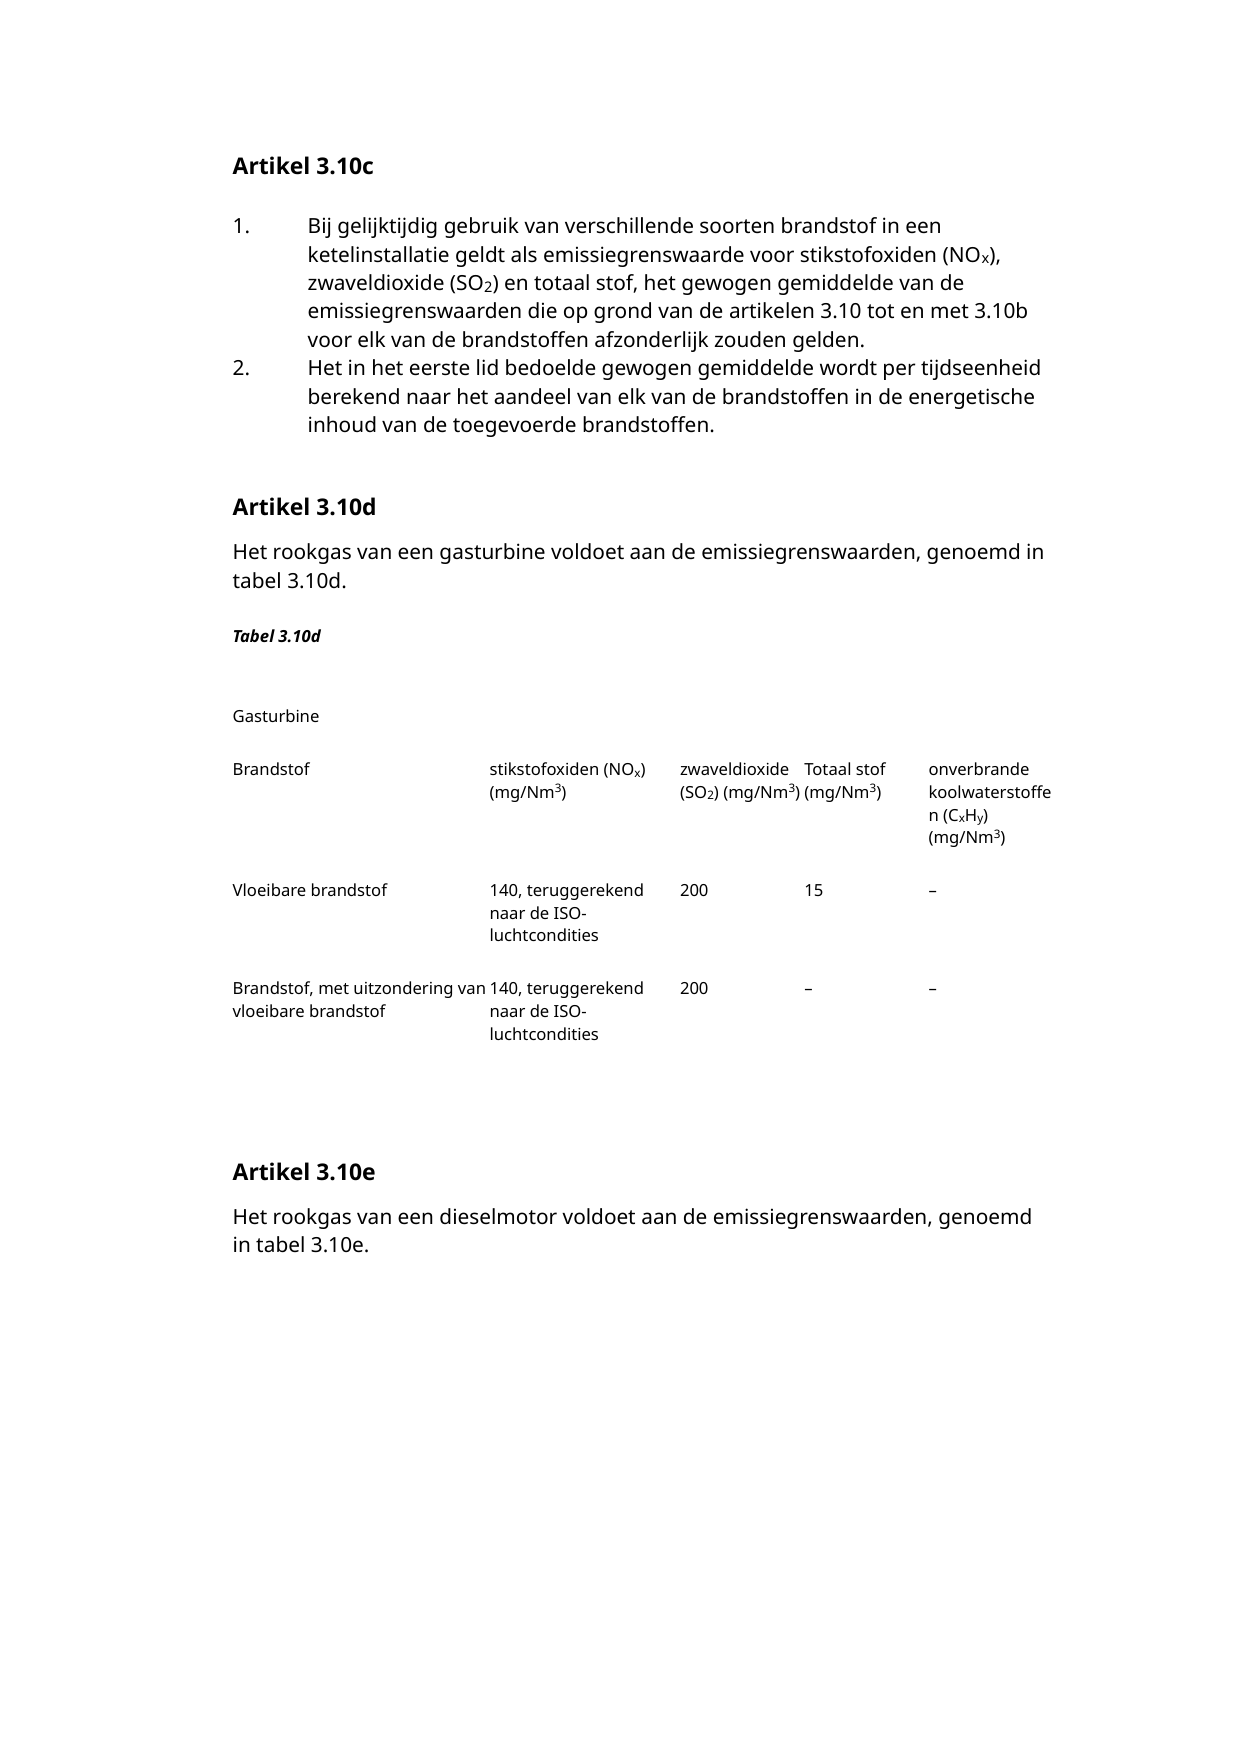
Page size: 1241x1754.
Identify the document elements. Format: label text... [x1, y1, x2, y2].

subtitle Artikel 3.10c [232, 150, 1053, 181]
table_cell 140, teruggerekend naar de ISO-luchtcondities [489, 977, 680, 1075]
text Het rookgas van een dieselmotor voldoet aan de emissiegrenswaarden, genoemd in tabel 3.10e. [232, 1202, 1053, 1259]
list Het in het eerste lid bedoelde gewogen gemiddelde wordt per tijdseenheid berekend naar het aandeel van elk van de brandstoffen in de energetische inhoud van de toegevoerde brandstoffen. [232, 353, 1053, 439]
table_cell Brandstof, met uitzondering van vloeibare brandstof [233, 977, 489, 1075]
text Tabel 3.10d [232, 624, 1053, 647]
table_cell 15 [804, 879, 928, 977]
table_cell 140, teruggerekend naar de ISO-luchtcondities [489, 879, 680, 977]
subtitle Artikel 3.10d [232, 491, 1053, 522]
table_cell Brandstof [233, 758, 489, 878]
table_cell – [928, 879, 1053, 977]
table_header Gasturbine [233, 705, 1053, 758]
text Het rookgas van een gasturbine voldoet aan de emissiegrenswaarden, genoemd in tabel 3.10d. [232, 537, 1053, 594]
table_cell 200 [680, 879, 804, 977]
table_cell zwaveldioxide (SO2) (mg/Nm3) [680, 758, 804, 878]
table_cell stikstofoxiden (NOx) (mg/Nm3) [489, 758, 680, 878]
table_cell onverbrande koolwaterstoffen (CxHy) (mg/Nm3) [928, 758, 1053, 878]
subtitle Artikel 3.10e [232, 1156, 1053, 1187]
table_cell – [928, 977, 1053, 1075]
table_cell Vloeibare brandstof [233, 879, 489, 977]
table_cell – [804, 977, 928, 1075]
list Bij gelijktijdig gebruik van verschillende soorten brandstof in een ketelinstallatie geldt als emissiegrenswaarde voor stikstofoxiden (NOx), zwaveldioxide (SO2) en totaal stof, het gewogen gemiddelde van de emissiegrenswaarden die op grond van de artikelen 3.10 tot en met 3.10b voor elk van de brandstoffen afzonderlijk zouden gelden. [232, 211, 1053, 353]
table_cell Totaal stof (mg/Nm3) [804, 758, 928, 878]
table_cell 200 [680, 977, 804, 1075]
